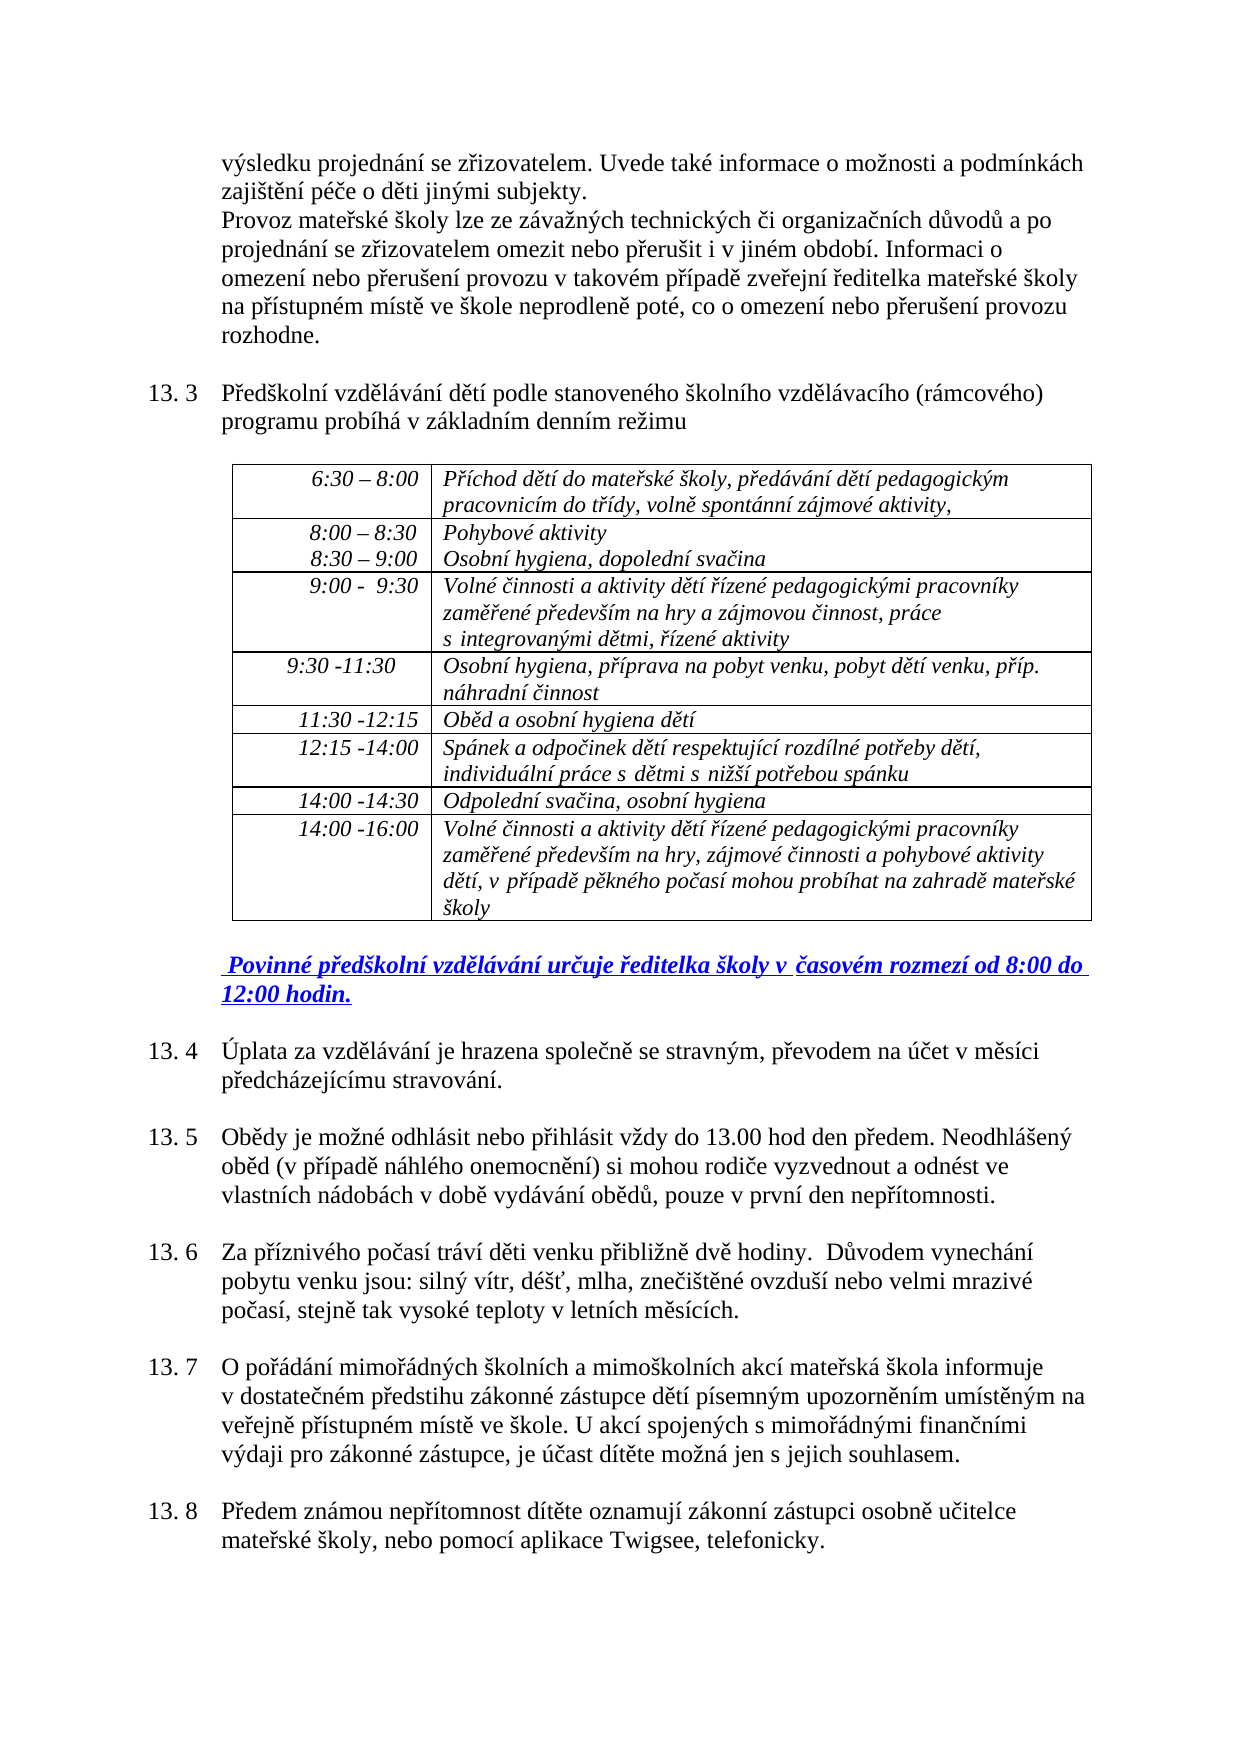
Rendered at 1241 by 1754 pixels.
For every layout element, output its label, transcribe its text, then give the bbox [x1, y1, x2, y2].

table_cell Volné činnosti a aktivity dětí řízené pedagogickými pracovníky zaměřené především na hry, zájmové činnosti a pohybové aktivity dětí, v případě pěkného počasí mohou probíhat na zahradě mateřské školy [432, 815, 1091, 920]
text 13. 3 Předškolní vzdělávání dětí podle stanoveného školního vzdělávacího (rámcového) programu probíhá v základním denním režimu [148, 378, 1093, 435]
text Povinné předškolní vzdělávání určuje ředitelka školy v časovém rozmezí od 8:00 do 12:00 hodin. [221, 950, 1093, 1007]
text 13. 5 Obědy je možné odhlásit nebo přihlásit vždy do 13.00 hod den předem. Neodhlášený oběd (v případě náhlého onemocnění) si mohou rodiče vyzvednout a odnést ve vlastních nádobách v době vydávání obědů, pouze v první den nepřítomnosti. [148, 1122, 1093, 1209]
table_cell Oběd a osobní hygiena dětí [432, 706, 1091, 733]
table_cell 9:30 -11:30 [233, 653, 431, 705]
table_cell Volné činnosti a aktivity dětí řízené pedagogickými pracovníky zaměřené především na hry a zájmovou činnost, práce s integrovanými dětmi, řízené aktivity [432, 573, 1091, 651]
text 13. 8 Předem známou nepřítomnost dítěte oznamují zákonní zástupci osobně učitelce mateřské školy, nebo pomocí aplikace Twigsee, telefonicky. [148, 1496, 1093, 1554]
table_cell Odpolední svačina, osobní hygiena [432, 788, 1091, 814]
table_cell Osobní hygiena, příprava na pobyt venku, pobyt dětí venku, příp. náhradní činnost [432, 653, 1091, 705]
table_cell 8:00 – 8:30 8:30 – 9:00 [233, 519, 431, 571]
text 13. 7 O pořádání mimořádných školních a mimoškolních akcí mateřská škola informuje v dostatečném předstihu zákonné zástupce dětí písemným upozorněním umístěným na veřejně přístupném místě ve škole. U akcí spojených s mimořádnými finančními výdaji pro zákonné zástupce, je účast dítěte možná jen s jejich souhlasem. [148, 1352, 1093, 1467]
text 13. 6 Za příznivého počasí tráví děti venku přibližně dvě hodiny. Důvodem vynechání pobytu venku jsou: silný vítr, déšť, mlha, znečištěné ovzduší nebo velmi mrazivé počasí, stejně tak vysoké teploty v letních měsících. [148, 1237, 1093, 1324]
table_cell Pohybové aktivity Osobní hygiena, dopolední svačina [432, 519, 1091, 571]
table_cell 11:30 -12:15 [233, 706, 431, 733]
table_cell 14:00 -14:30 [233, 788, 431, 814]
text 13. 4 Úplata za vzdělávání je hrazena společně se stravným, převodem na účet v měsíci předcházejícímu stravování. [148, 1036, 1093, 1094]
table_cell 9:00 - 9:30 [233, 573, 431, 651]
table_cell Spánek a odpočinek dětí respektující rozdílné potřeby dětí, individuální práce s dětmi s nižší potřebou spánku [432, 734, 1091, 786]
text výsledku projednání se zřizovatelem. Uvede také informace o možnosti a podmínkách zajištění péče o děti jinými subjekty. [148, 148, 1093, 205]
text Provoz mateřské školy lze ze závažných technických či organizačních důvodů a po projednání se zřizovatelem omezit nebo přerušit i v jiném období. Informaci o omezení nebo přerušení provozu v takovém případě zveřejní ředitelka mateřské školy na přístupném místě ve škole neprodleně poté, co o omezení nebo přerušení provozu rozhodne. [221, 205, 1093, 349]
table_cell 14:00 -16:00 [233, 815, 431, 920]
table_header 6:30 – 8:00 [233, 465, 431, 518]
table_header Příchod dětí do mateřské školy, předávání dětí pedagogickým pracovnicím do třídy, volně spontánní zájmové aktivity, [432, 465, 1091, 518]
table_cell 12:15 -14:00 [233, 734, 431, 786]
